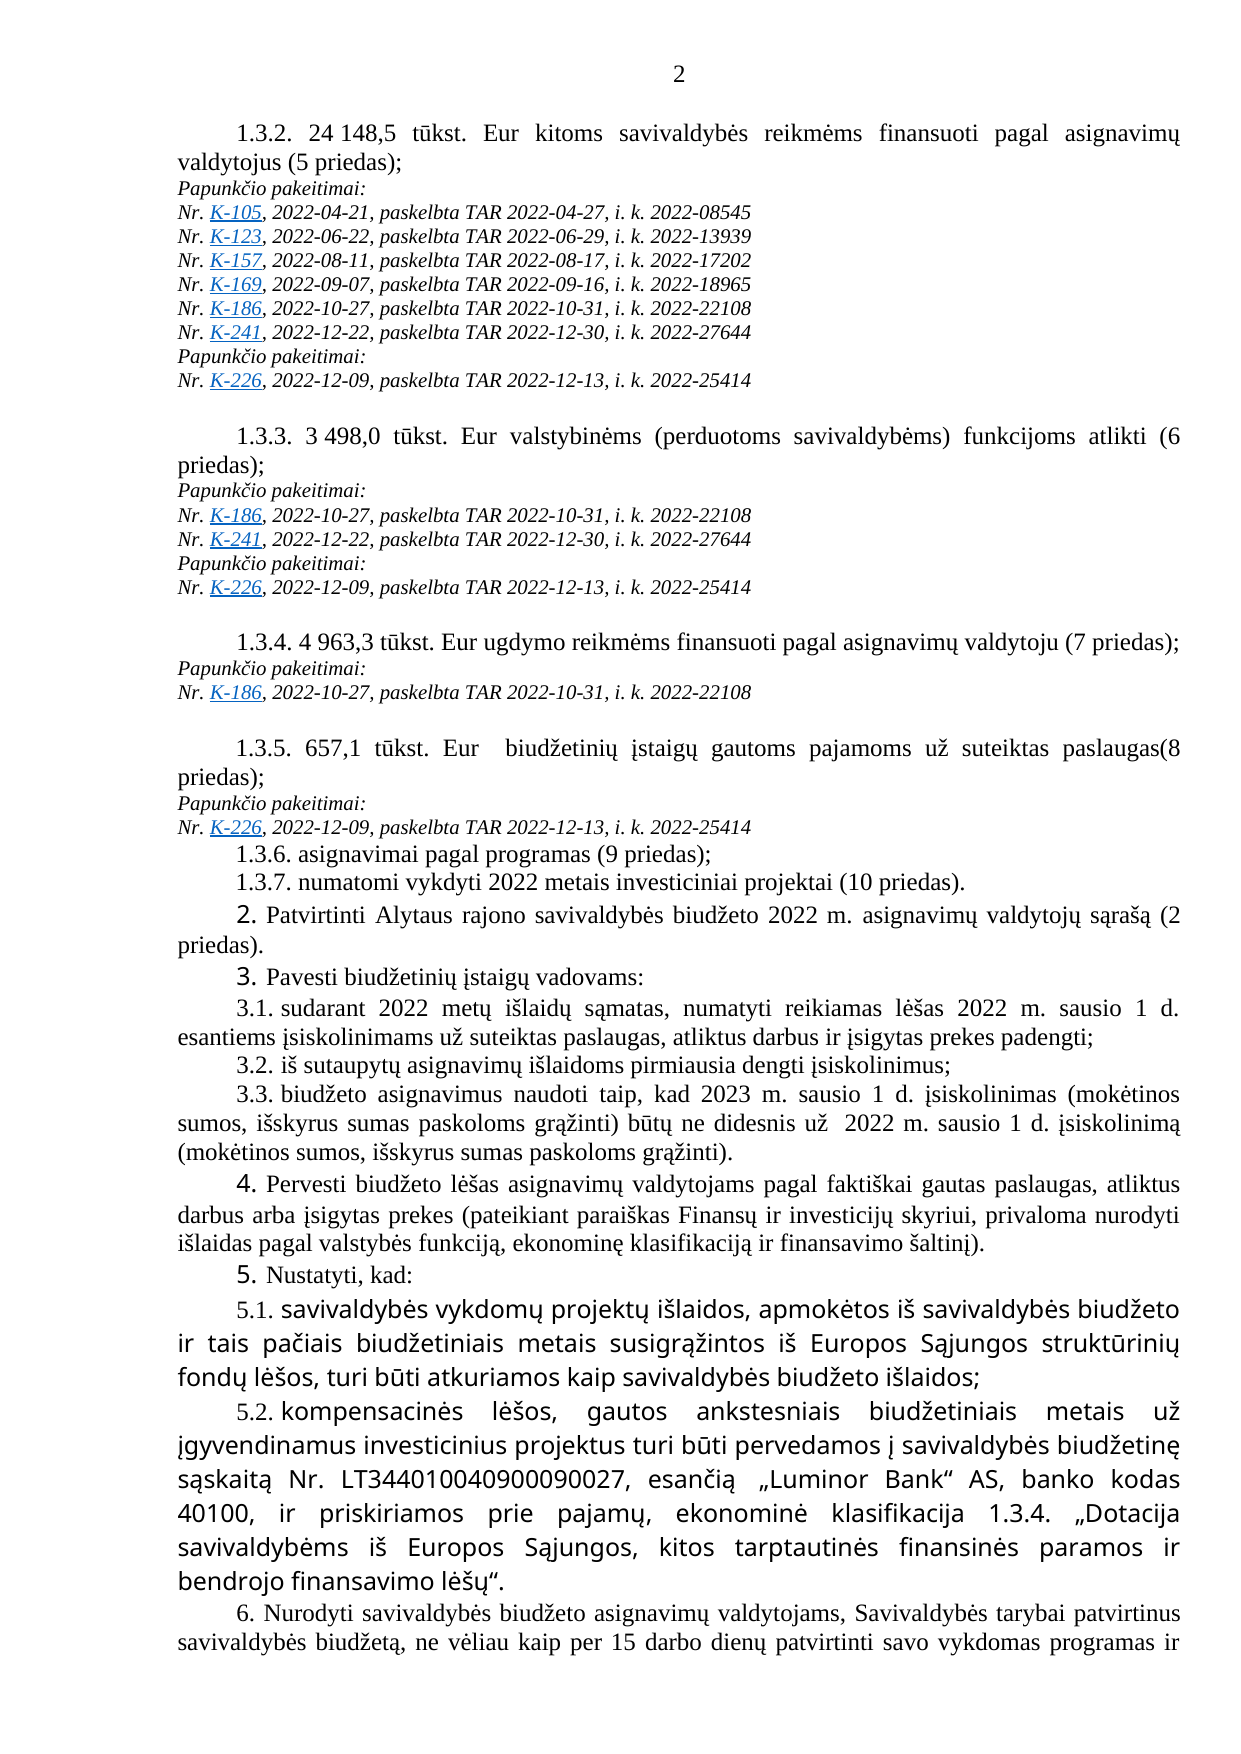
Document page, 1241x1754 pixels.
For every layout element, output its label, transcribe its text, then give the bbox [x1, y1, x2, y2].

text Papunkčio pakeitimai: [177, 478, 1181, 502]
text Nr. K-169, 2022-09-07, paskelbta TAR 2022-09-16, i. k. 2022-18965 [177, 272, 1181, 296]
text 1.3.2. 24 148,5 tūkst. Eur kitoms savivaldybės reikmėms finansuoti pagal asignavimų valdytojus (5 priedas); [177, 118, 1181, 176]
text 1.3.6. asignavimai pagal programas (9 priedas); [177, 839, 1181, 867]
text Nr. K-241, 2022-12-22, paskelbta TAR 2022-12-30, i. k. 2022-27644 [177, 320, 1181, 344]
text 6. Nurodyti savivaldybės biudžeto asignavimų valdytojams, Savivaldybės tarybai patvirtinus savivaldybės biudžetą, ne vėliau kaip per 15 darbo dienų patvirtinti savo vykdomas programas ir [177, 1598, 1181, 1655]
text 5.2. kompensacinės lėšos, gautos ankstesniais biudžetiniais metais už įgyvendinamus investicinius projektus turi būti pervedamos į savivaldybės biudžetinę sąskaitą Nr. LT344010040900090027, esančią „Luminor Bank“ AS, banko kodas 40100, ir priskiriamos prie pajamų, ekonominė klasifikacija 1.3.4. „Dotacija savivaldybėms iš Europos Sąjungos, kitos tarptautinės finansinės paramos ir bendrojo finansavimo lėšų“. [177, 1393, 1181, 1598]
text 3.3. biudžeto asignavimus naudoti taip, kad 2023 m. sausio 1 d. įsiskolinimas (mokėtinos sumos, išskyrus sumas paskoloms grąžinti) būtų ne didesnis už 2022 m. sausio 1 d. įsiskolinimą (mokėtinos sumos, išskyrus sumas paskoloms grąžinti). [177, 1079, 1181, 1166]
text 4. Pervesti biudžeto lėšas asignavimų valdytojams pagal faktiškai gautas paslaugas, atliktus darbus arba įsigytas prekes (pateikiant paraiškas Finansų ir investicijų skyriui, privaloma nurodyti išlaidas pagal valstybės funkciją, ekonominę klasifikaciją ir finansavimo šaltinį). [177, 1166, 1181, 1257]
text 1.3.7. numatomi vykdyti 2022 metais investiciniai projektai (10 priedas). [177, 867, 1181, 896]
text 1.3.4. 4 963,3 tūkst. Eur ugdymo reikmėms finansuoti pagal asignavimų valdytoju (7 priedas); [177, 627, 1181, 656]
text Nr. K-226, 2022-12-09, paskelbta TAR 2022-12-13, i. k. 2022-25414 [177, 815, 1181, 839]
text Nr. K-226, 2022-12-09, paskelbta TAR 2022-12-13, i. k. 2022-25414 [177, 368, 1181, 392]
text Nr. K-241, 2022-12-22, paskelbta TAR 2022-12-30, i. k. 2022-27644 [177, 527, 1181, 551]
text Papunkčio pakeitimai: [177, 176, 1181, 200]
text Papunkčio pakeitimai: [177, 551, 1181, 575]
text 3.2. iš sutaupytų asignavimų išlaidoms pirmiausia dengti įsiskolinimus; [177, 1051, 1181, 1079]
text 3. Pavesti biudžetinių įstaigų vadovams: [177, 959, 1181, 993]
text Nr. K-105, 2022-04-21, paskelbta TAR 2022-04-27, i. k. 2022-08545 [177, 200, 1181, 224]
text Nr. K-123, 2022-06-22, paskelbta TAR 2022-06-29, i. k. 2022-13939 [177, 224, 1181, 248]
text Nr. K-226, 2022-12-09, paskelbta TAR 2022-12-13, i. k. 2022-25414 [177, 575, 1181, 599]
text 1.3.5. 657,1 tūkst. Eur biudžetinių įstaigų gautoms pajamoms už suteiktas paslaugas(8 priedas); [177, 733, 1181, 791]
text 1.3.3. 3 498,0 tūkst. Eur valstybinėms (perduotoms savivaldybėms) funkcijoms atlikti (6 priedas); [177, 421, 1181, 478]
text Nr. K-186, 2022-10-27, paskelbta TAR 2022-10-31, i. k. 2022-22108 [177, 296, 1181, 320]
text 5. Nustatyti, kad: [236, 1257, 1181, 1291]
text Nr. K-186, 2022-10-27, paskelbta TAR 2022-10-31, i. k. 2022-22108 [177, 680, 1181, 704]
text 3.1. sudarant 2022 metų išlaidų sąmatas, numatyti reikiamas lėšas 2022 m. sausio 1 d. esantiems įsiskolinimams už suteiktas paslaugas, atliktus darbus ir įsigytas prekes padengti; [177, 993, 1181, 1051]
text Papunkčio pakeitimai: [177, 344, 1181, 368]
text 2. Patvirtinti Alytaus rajono savivaldybės biudžeto 2022 m. asignavimų valdytojų sąrašą (2 priedas). [177, 896, 1181, 959]
text Nr. K-186, 2022-10-27, paskelbta TAR 2022-10-31, i. k. 2022-22108 [177, 502, 1181, 527]
text Papunkčio pakeitimai: [177, 791, 1181, 815]
text Nr. K-157, 2022-08-11, paskelbta TAR 2022-08-17, i. k. 2022-17202 [177, 248, 1181, 272]
text Papunkčio pakeitimai: [177, 656, 1181, 680]
text 5.1. savivaldybės vykdomų projektų išlaidos, apmokėtos iš savivaldybės biudžeto ir tais pačiais biudžetiniais metais susigrąžintos iš Europos Sąjungos struktūrinių fondų lėšos, turi būti atkuriamos kaip savivaldybės biudžeto išlaidos; [177, 1291, 1181, 1393]
